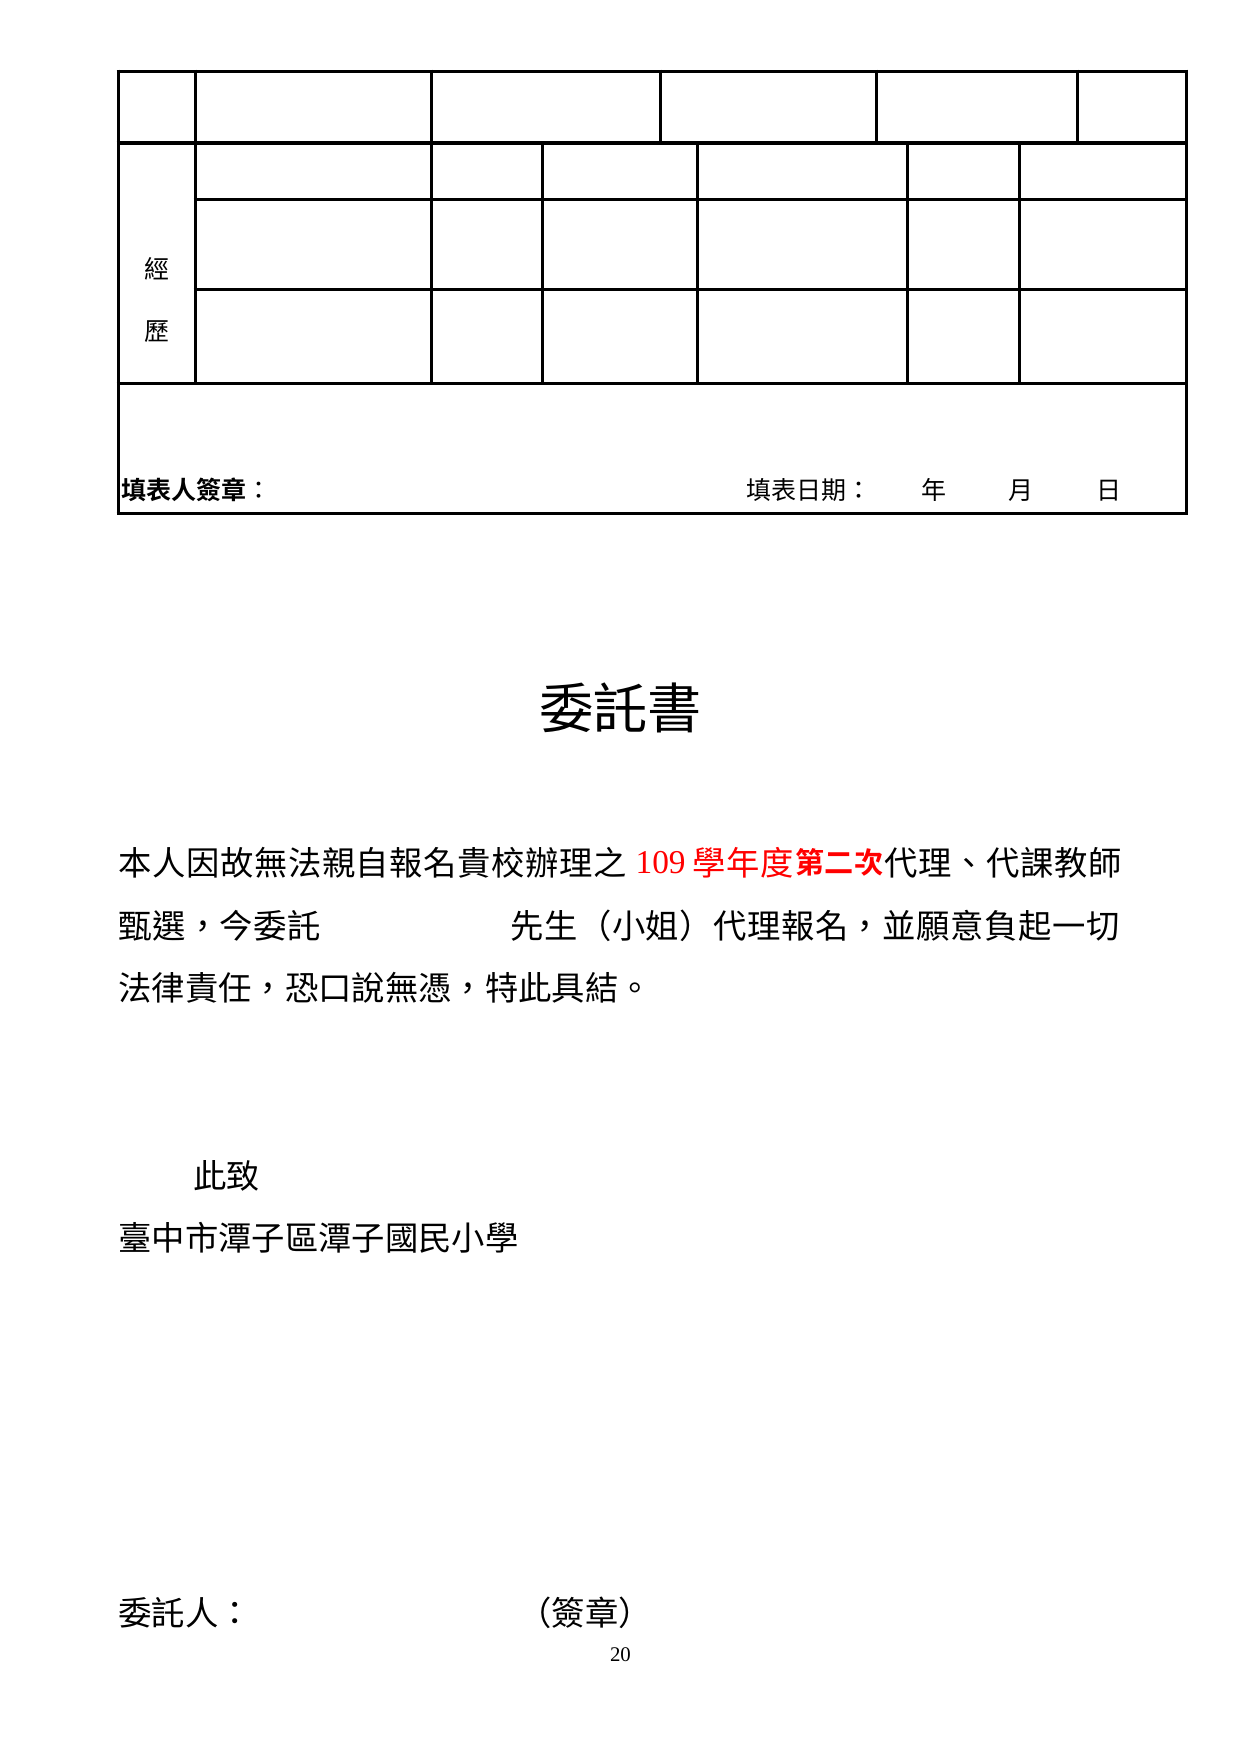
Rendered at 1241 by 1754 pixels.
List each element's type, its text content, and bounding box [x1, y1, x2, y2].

table_cell [197, 291, 430, 382]
table_cell 職 稱 [909, 145, 1018, 198]
table_cell [544, 201, 696, 288]
table_cell 經 歷 [120, 145, 194, 382]
table_cell [699, 201, 906, 288]
table_cell [1021, 201, 1185, 288]
table_cell [544, 291, 696, 382]
table_cell [1021, 291, 1185, 382]
table_cell [699, 291, 906, 382]
table_cell 曾服務之機關學校 [197, 145, 430, 198]
table_cell [197, 201, 430, 288]
table_cell 起 迄 年 月 [1021, 145, 1185, 198]
table_cell [878, 73, 1076, 141]
table_cell [433, 73, 659, 141]
text 委託人： （簽章） [118, 1569, 1122, 1632]
table_cell [1079, 73, 1185, 141]
table_cell [909, 291, 1018, 382]
table_cell 應 繳 驗 證 件 [120, 73, 194, 141]
table_cell 曾服務之機關學校 [699, 145, 906, 198]
text 委託書 [118, 632, 1122, 757]
table_cell 起 迄 年 月 [544, 145, 696, 198]
table_cell [662, 73, 875, 141]
table_cell [909, 201, 1018, 288]
table_cell □其他 [197, 73, 430, 141]
table_cell [433, 291, 541, 382]
text 本人因故無法親自報名貴校辦理之109學年度第二次代理、代課教師甄選，今委託 先生（小姐）代理報名，並願意負起一切法律責任，恐口說無憑，特此具結。 [118, 819, 1122, 1007]
text 臺中市潭子區潭子國民小學 [118, 1194, 1122, 1257]
table_cell 職 稱 [433, 145, 541, 198]
table_cell [433, 201, 541, 288]
text 此致 [118, 1132, 1122, 1194]
table_cell 填表人簽章： 填表日期： 年 月 日 [120, 385, 1185, 512]
